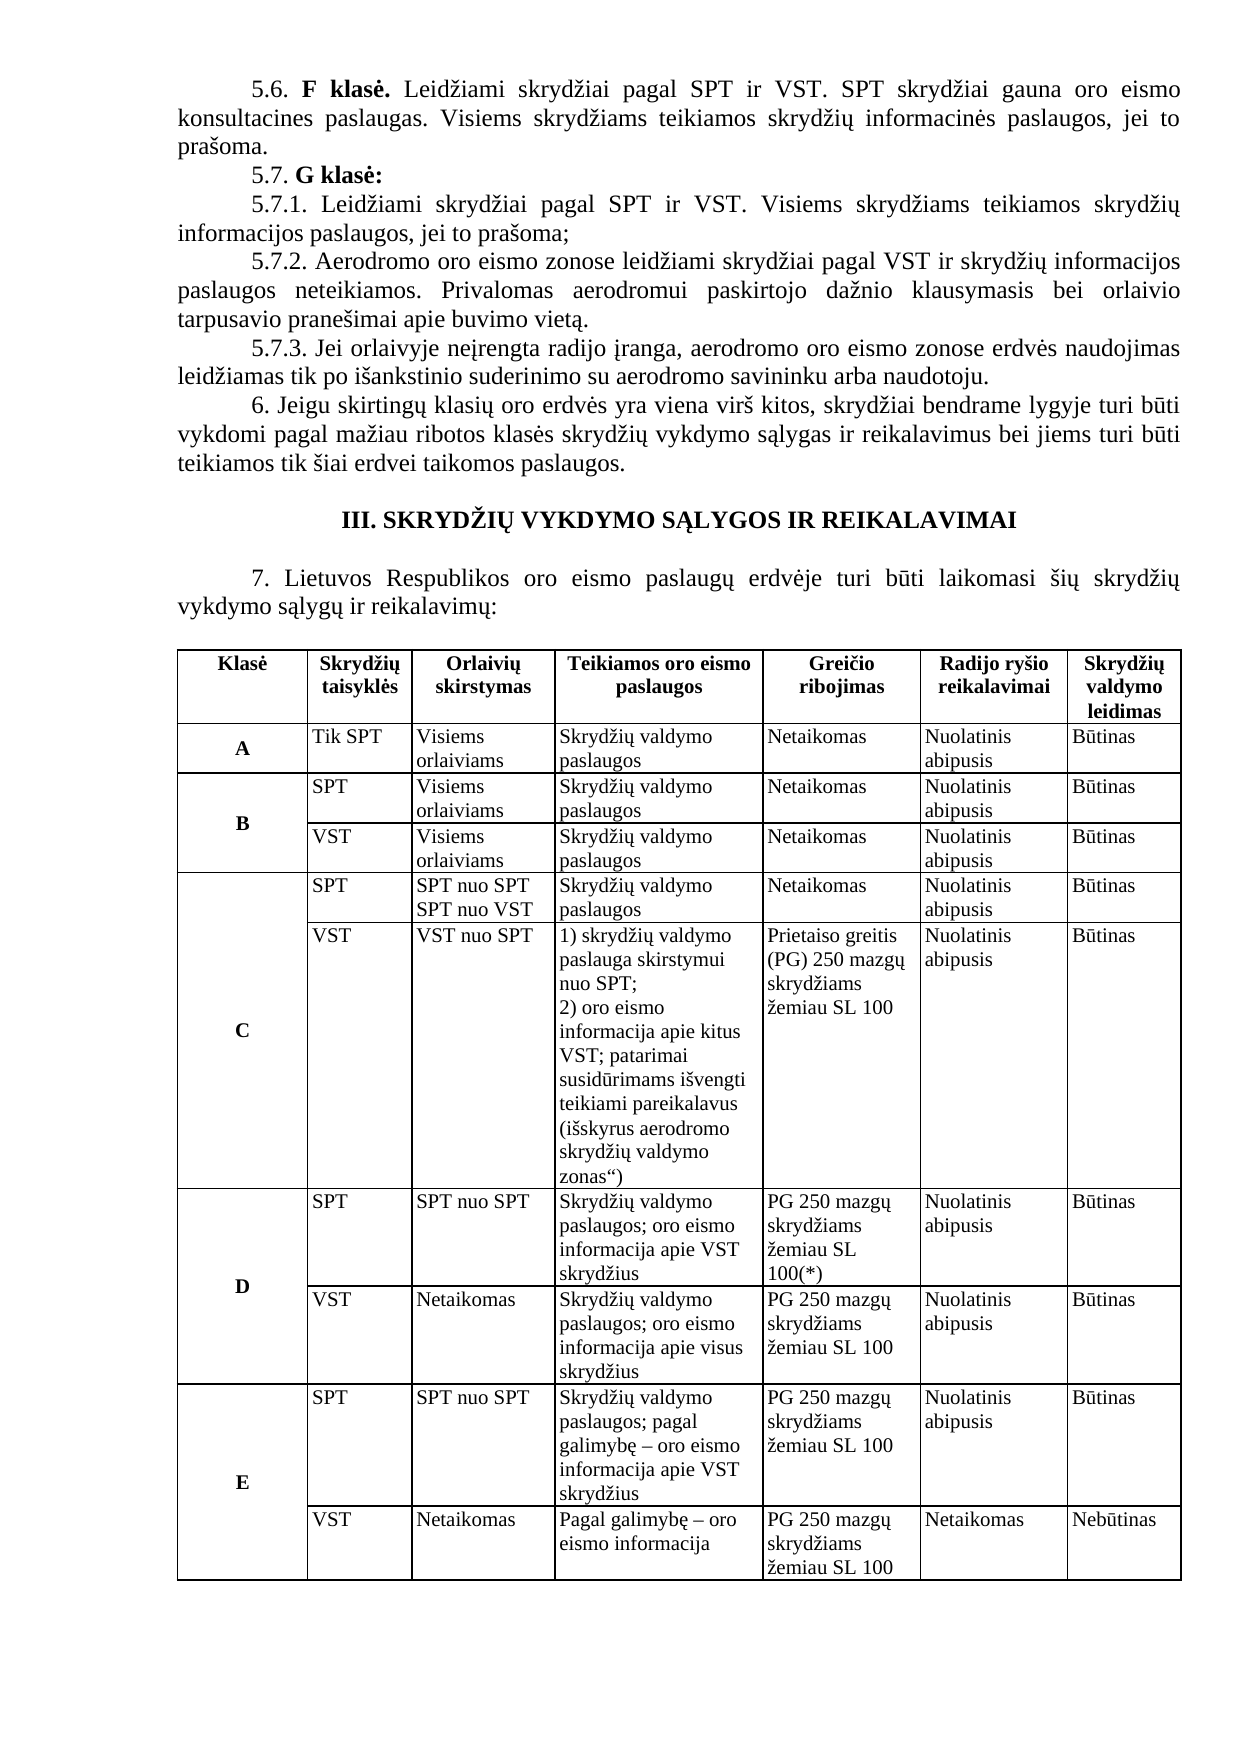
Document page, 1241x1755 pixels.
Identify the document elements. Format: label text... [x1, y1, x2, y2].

table_cell Pagal galimybę – oro eismo informacija [556, 1507, 762, 1579]
text 6. Jeigu skirtingų klasių oro erdvės yra viena virš kitos, skrydžiai bendrame lygyje turi būti vykdomi pagal mažiau ribotos klasės skrydžių vykdymo sąlygas ir reikalavimus bei jiems turi būti teikiamos tik šiai erdvei taikomos paslaugos. [177, 390, 1181, 476]
table_cell SPT [308, 873, 411, 921]
table_cell Prietaiso greitis (PG) 250 mazgų skrydžiams žemiau SL 100 [764, 923, 920, 1188]
text III. SKRYDŽIŲ VYKDYMO SĄLYGOS IR REIKALAVIMAI [177, 505, 1181, 534]
table_cell Būtinas [1068, 1287, 1180, 1383]
table_cell SPT nuo SPT [413, 1385, 554, 1505]
table_cell D [178, 1189, 307, 1383]
text 5.7.3. Jei orlaivyje neįrengta radijo įranga, aerodromo oro eismo zonose erdvės naudojimas leidžiamas tik po išankstinio suderinimo su aerodromo savininku arba naudotoju. [177, 333, 1181, 390]
table_header Klasė [178, 651, 307, 723]
table_header Orlaivių skirstymas [413, 651, 554, 723]
table_cell Būtinas [1068, 1385, 1180, 1505]
table_cell Netaikomas [764, 824, 920, 872]
text 5.7.1. Leidžiami skrydžiai pagal SPT ir VST. Visiems skrydžiams teikiamos skrydžių informacijos paslaugos, jei to prašoma; [177, 189, 1181, 246]
table_cell SPT [308, 1189, 411, 1285]
text 5.6. F klasė. Leidžiami skrydžiai pagal SPT ir VST. SPT skrydžiai gauna oro eismo konsultacines paslaugas. Visiems skrydžiams teikiamos skrydžių informacinės paslaugos, jei to prašoma. [177, 74, 1181, 160]
table_cell B [178, 774, 307, 872]
table_cell Netaikomas [413, 1287, 554, 1383]
table_cell SPT nuo SPT [413, 1189, 554, 1285]
table_cell Nuolatinis abipusis [921, 923, 1067, 1188]
text 5.7. G klasė: [177, 160, 1181, 189]
table_cell Netaikomas [413, 1507, 554, 1579]
table_cell C [178, 873, 307, 1188]
table_cell Būtinas [1068, 824, 1180, 872]
table_cell PG 250 mazgų skrydžiams žemiau SL 100 [764, 1385, 920, 1505]
table_header Radijo ryšio reikalavimai [921, 651, 1067, 723]
table_cell SPT [308, 1385, 411, 1505]
table_cell Nebūtinas [1068, 1507, 1180, 1579]
table_cell Netaikomas [764, 774, 920, 822]
table_cell Tik SPT [308, 724, 411, 772]
table_cell VST nuo SPT [413, 923, 554, 1188]
text 5.7.2. Aerodromo oro eismo zonose leidžiami skrydžiai pagal VST ir skrydžių informacijos paslaugos neteikiamos. Privalomas aerodromui paskirtojo dažnio klausymasis bei orlaivio tarpusavio pranešimai apie buvimo vietą. [177, 246, 1181, 333]
table_cell Būtinas [1068, 724, 1180, 772]
table_cell Nuolatinis abipusis [921, 1385, 1067, 1505]
table_cell Nuolatinis abipusis [921, 1189, 1067, 1285]
text 7. Lietuvos Respublikos oro eismo paslaugų erdvėje turi būti laikomasi šių skrydžių vykdymo sąlygų ir reikalavimų: [177, 563, 1181, 620]
table_cell SPT [308, 774, 411, 822]
table_header Skrydžių taisyklės [308, 651, 411, 723]
table_cell VST [308, 824, 411, 872]
table_cell Būtinas [1068, 873, 1180, 921]
table_cell Netaikomas [921, 1507, 1067, 1579]
table_cell VST [308, 1507, 411, 1579]
table_cell Nuolatinis abipusis [921, 1287, 1067, 1383]
table_cell Netaikomas [764, 873, 920, 921]
table_cell VST [308, 1287, 411, 1383]
table_cell Netaikomas [764, 724, 920, 772]
table_header Greičio ribojimas [764, 651, 920, 723]
table_cell E [178, 1385, 307, 1579]
table_cell Būtinas [1068, 923, 1180, 1188]
table_cell VST [308, 923, 411, 1188]
table_header Teikiamos oro eismo paslaugos [556, 651, 762, 723]
table_cell PG 250 mazgų skrydžiams žemiau SL 100 [764, 1287, 920, 1383]
table_cell A [178, 724, 307, 772]
table_cell Būtinas [1068, 774, 1180, 822]
table_cell Būtinas [1068, 1189, 1180, 1285]
